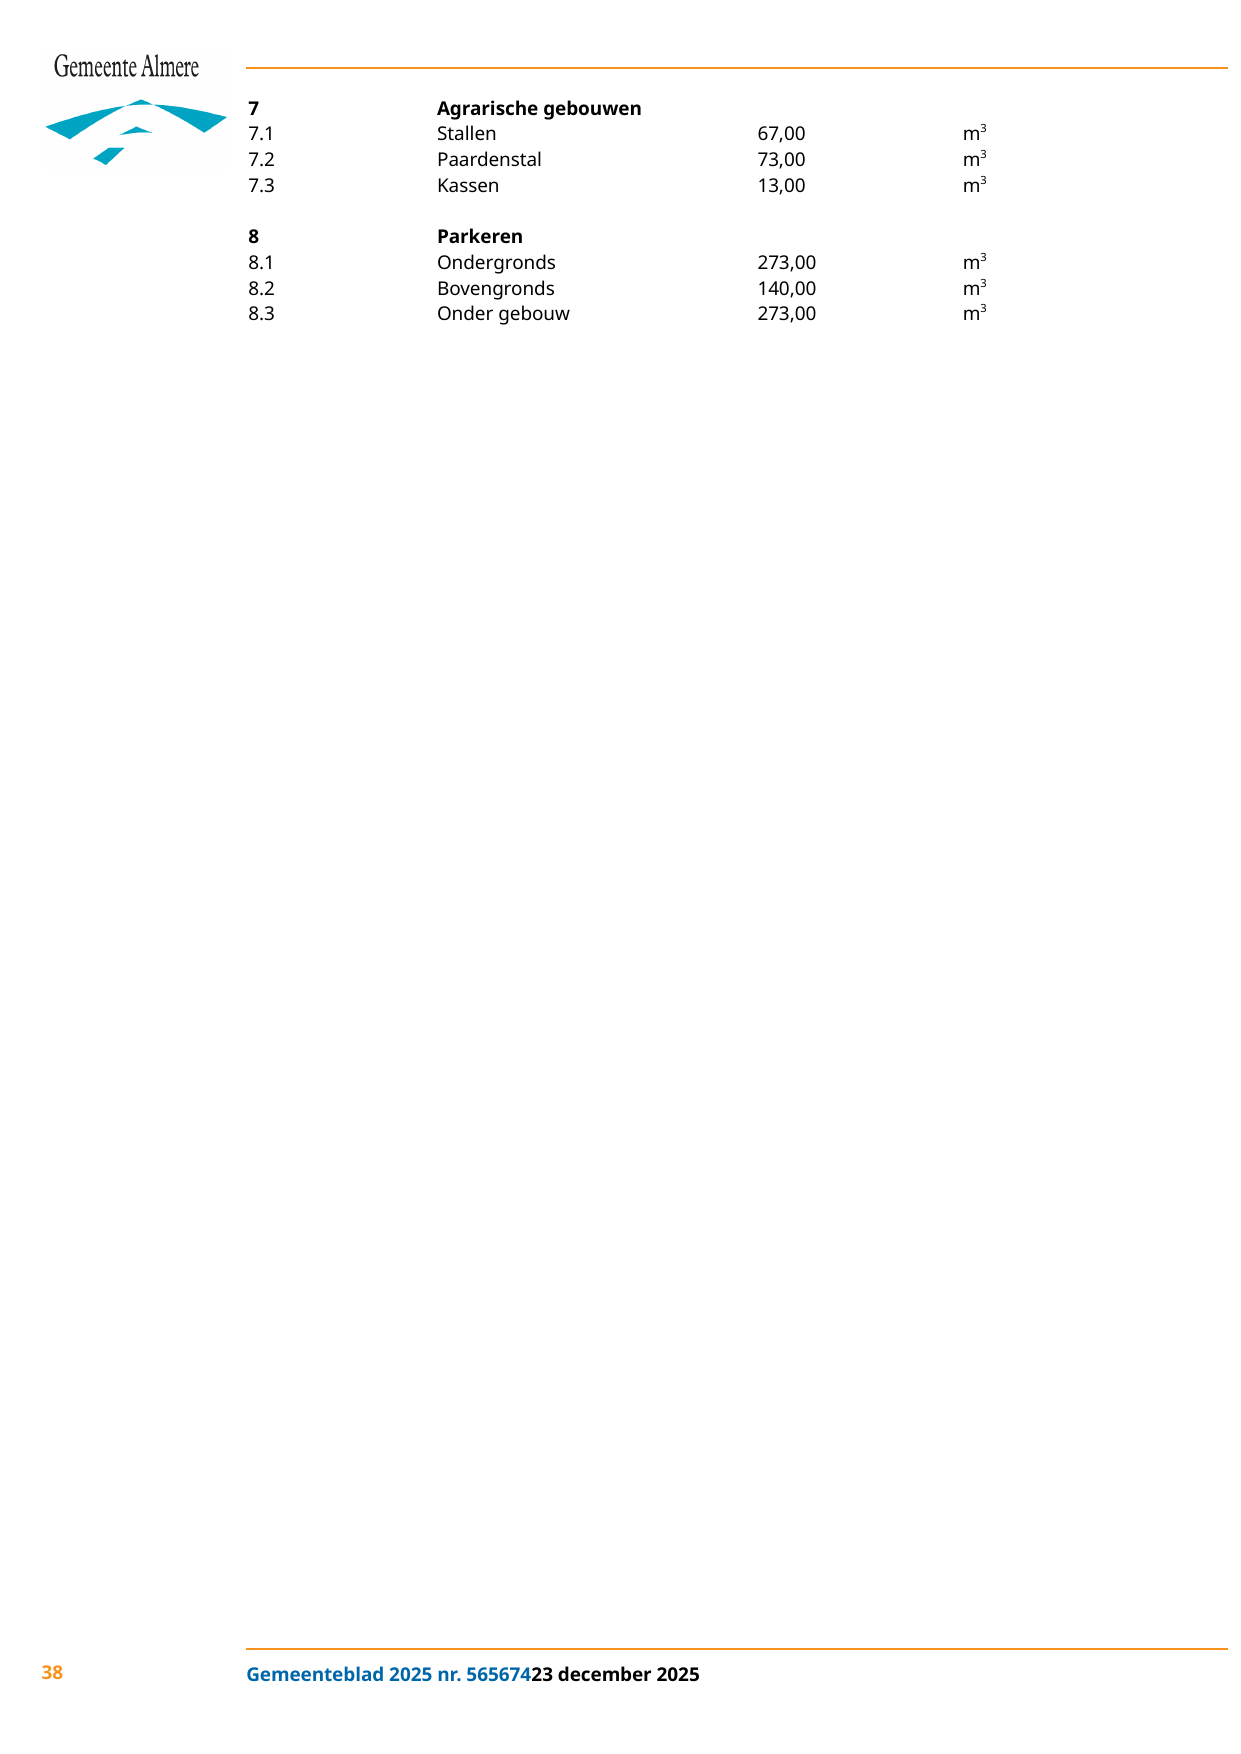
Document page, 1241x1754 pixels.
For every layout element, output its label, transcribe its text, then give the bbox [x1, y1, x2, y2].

table_cell Paardenstal [437, 146, 757, 172]
picture [41, 47, 231, 172]
table_cell [437, 198, 757, 223]
table_cell Agrarische gebouwen [437, 95, 757, 121]
table_cell [757, 224, 963, 249]
table_cell [963, 224, 1152, 249]
table_cell 7 [248, 95, 437, 121]
table_cell 7.2 [248, 146, 437, 172]
table_cell Ondergronds [437, 249, 757, 275]
table_cell m3 [963, 249, 1152, 275]
table_cell m3 [963, 121, 1152, 146]
table_cell m3 [963, 301, 1152, 326]
table_cell 7.3 [248, 172, 437, 198]
table_cell [757, 95, 963, 121]
table_cell m3 [963, 275, 1152, 301]
table_cell 8.2 [248, 275, 437, 301]
table_cell 67,00 [757, 121, 963, 146]
table_cell 8.1 [248, 249, 437, 275]
table_cell 73,00 [757, 146, 963, 172]
table_cell m3 [963, 146, 1152, 172]
table_cell [963, 198, 1152, 223]
table_cell 273,00 [757, 249, 963, 275]
table_cell [963, 95, 1152, 121]
table_cell Parkeren [437, 224, 757, 249]
table_cell 8 [248, 224, 437, 249]
table_cell m3 [963, 172, 1152, 198]
table_cell [248, 198, 437, 223]
table_cell Onder gebouw [437, 301, 757, 326]
table_cell 273,00 [757, 301, 963, 326]
table_cell [757, 198, 963, 223]
table_cell 13,00 [757, 172, 963, 198]
table_cell 7.1 [248, 121, 437, 146]
table_cell 140,00 [757, 275, 963, 301]
table_cell Bovengronds [437, 275, 757, 301]
table_cell Stallen [437, 121, 757, 146]
table_cell 8.3 [248, 301, 437, 326]
table_cell Kassen [437, 172, 757, 198]
